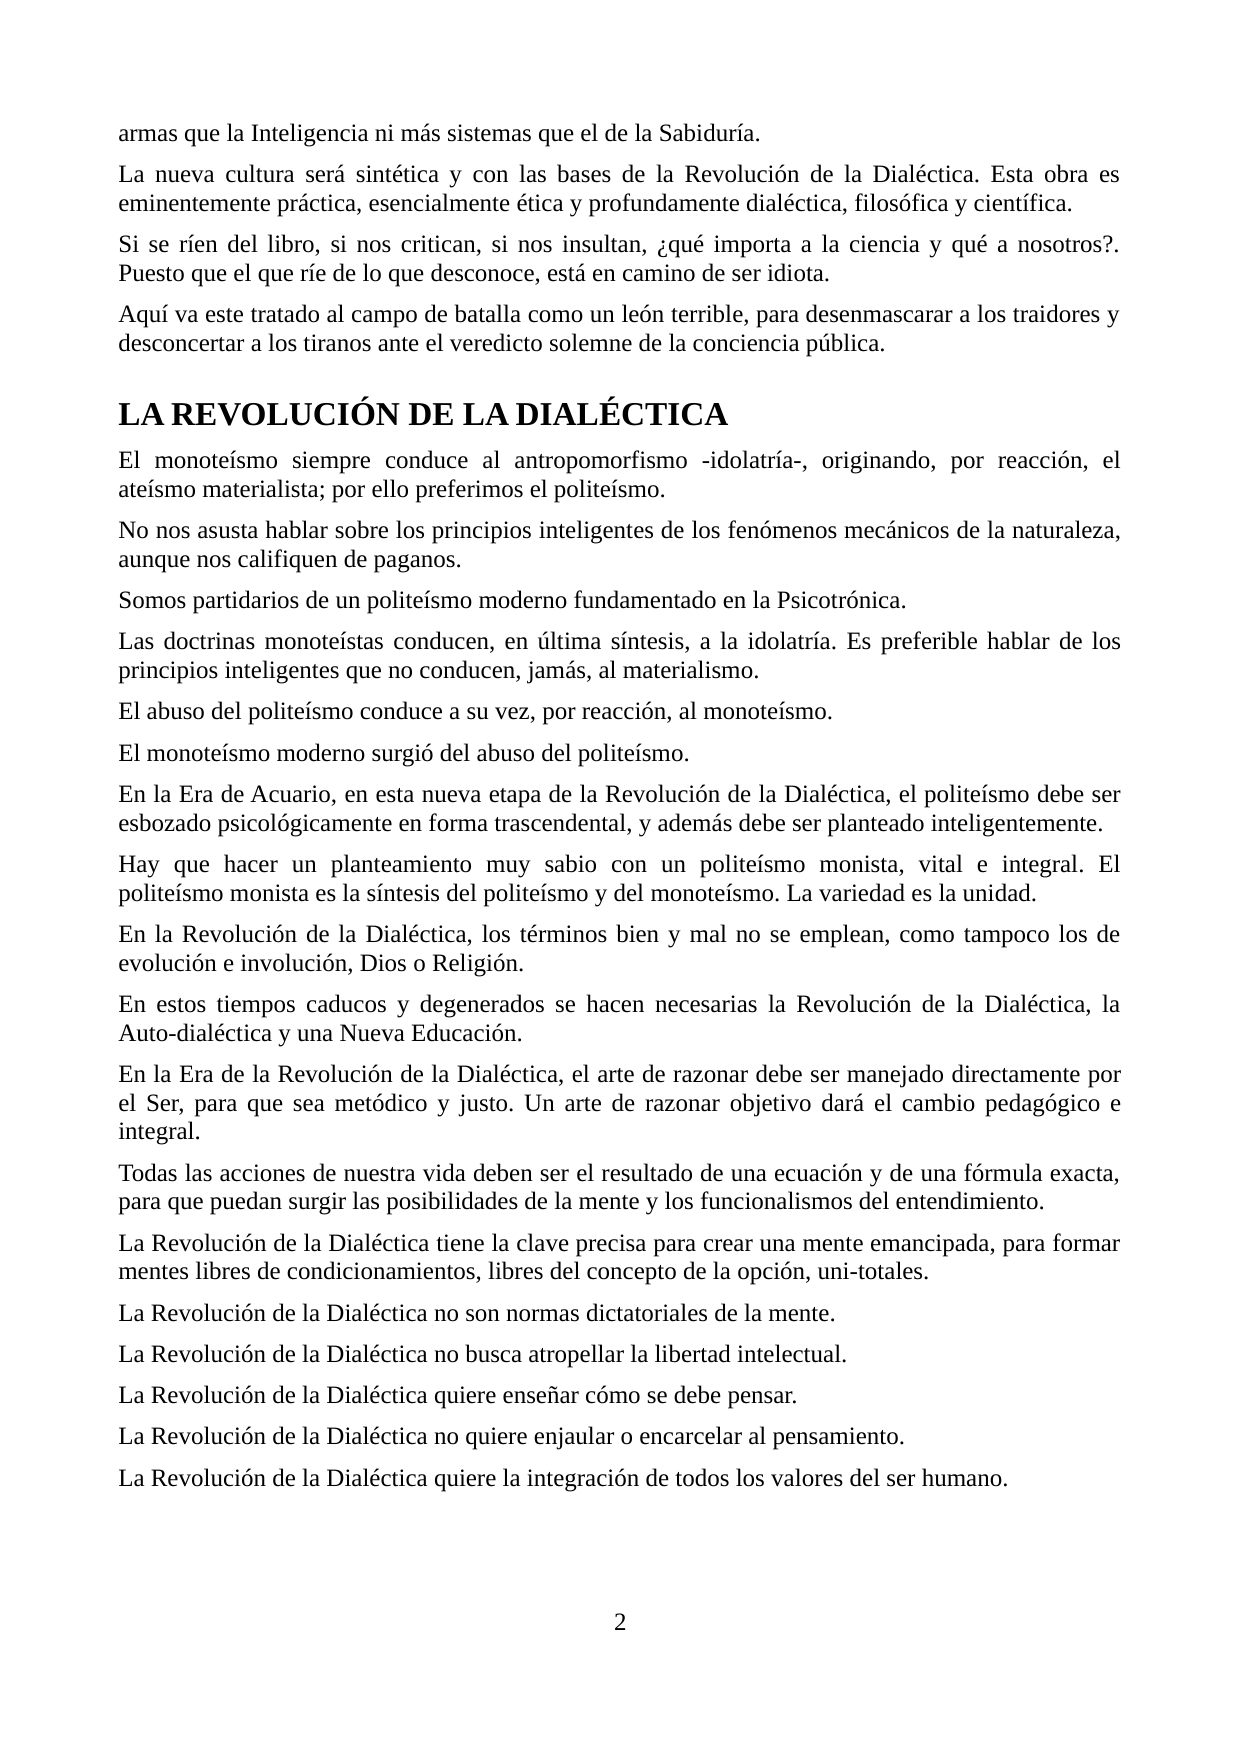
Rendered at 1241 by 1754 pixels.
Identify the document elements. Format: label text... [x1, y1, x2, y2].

text Las doctrinas monoteístas conducen, en última síntesis, a la idolatría. Es preferible hablar de los principios inteligentes que no conducen, jamás, al materialismo. [118, 626, 1122, 684]
text armas que la Inteligencia ni más sistemas que el de la Sabiduría. [118, 118, 1122, 147]
text La nueva cultura será sintética y con las bases de la Revolución de la Dialéctica. Esta obra es eminentemente práctica, esencialmente ética y profundamente dialéctica, filosófica y científica. [118, 159, 1122, 217]
text No nos asusta hablar sobre los principios inteligentes de los fenómenos mecánicos de la naturaleza, aunque nos califiquen de paganos. [118, 515, 1122, 573]
text En la Era de Acuario, en esta nueva etapa de la Revolución de la Dialéctica, el politeísmo debe ser esbozado psicológicamente en forma trascendental, y además debe ser planteado inteligentemente. [118, 779, 1122, 836]
text En la Era de la Revolución de la Dialéctica, el arte de razonar debe ser manejado directamente por el Ser, para que sea metódico y justo. Un arte de razonar objetivo dará el cambio pedagógico e integral. [118, 1059, 1122, 1145]
text La Revolución de la Dialéctica quiere enseñar cómo se debe pensar. [118, 1380, 1122, 1409]
text La Revolución de la Dialéctica no son normas dictatoriales de la mente. [118, 1298, 1122, 1326]
text Si se ríen del libro, si nos critican, si nos insultan, ¿qué importa a la ciencia y qué a nosotros?. Puesto que el que ríe de lo que desconoce, está en camino de ser idiota. [118, 229, 1122, 287]
text El abuso del politeísmo conduce a su vez, por reacción, al monoteísmo. [118, 696, 1122, 725]
text Somos partidarios de un politeísmo moderno fundamentado en la Psicotrónica. [118, 585, 1122, 614]
text Aquí va este tratado al campo de batalla como un león terrible, para desenmascarar a los traidores y desconcertar a los tiranos ante el veredicto solemne de la conciencia pública. [118, 299, 1122, 357]
text Hay que hacer un planteamiento muy sabio con un politeísmo monista, vital e integral. El politeísmo monista es la síntesis del politeísmo y del monoteísmo. La variedad es la unidad. [118, 849, 1122, 906]
text La Revolución de la Dialéctica no quiere enjaular o encarcelar al pensamiento. [118, 1421, 1122, 1450]
text La Revolución de la Dialéctica quiere la integración de todos los valores del ser humano. [118, 1463, 1122, 1491]
text En estos tiempos caducos y degenerados se hacen necesarias la Revolución de la Dialéctica, la Auto-dialéctica y una Nueva Educación. [118, 989, 1122, 1046]
subtitle LA REVOLUCIÓN DE LA DIALÉCTICA [118, 394, 1122, 433]
text En la Revolución de la Dialéctica, los términos bien y mal no se emplean, como tampoco los de evolución e involución, Dios o Religión. [118, 919, 1122, 976]
text El monoteísmo siempre conduce al antropomorfismo -idolatría-, originando, por reacción, el ateísmo materialista; por ello preferimos el politeísmo. [118, 445, 1122, 503]
text Todas las acciones de nuestra vida deben ser el resultado de una ecuación y de una fórmula exacta, para que puedan surgir las posibilidades de la mente y los funcionalismos del entendimiento. [118, 1158, 1122, 1215]
text La Revolución de la Dialéctica tiene la clave precisa para crear una mente emancipada, para formar mentes libres de condicionamientos, libres del concepto de la opción, uni-totales. [118, 1228, 1122, 1285]
text El monoteísmo moderno surgió del abuso del politeísmo. [118, 738, 1122, 766]
text La Revolución de la Dialéctica no busca atropellar la libertad intelectual. [118, 1339, 1122, 1368]
